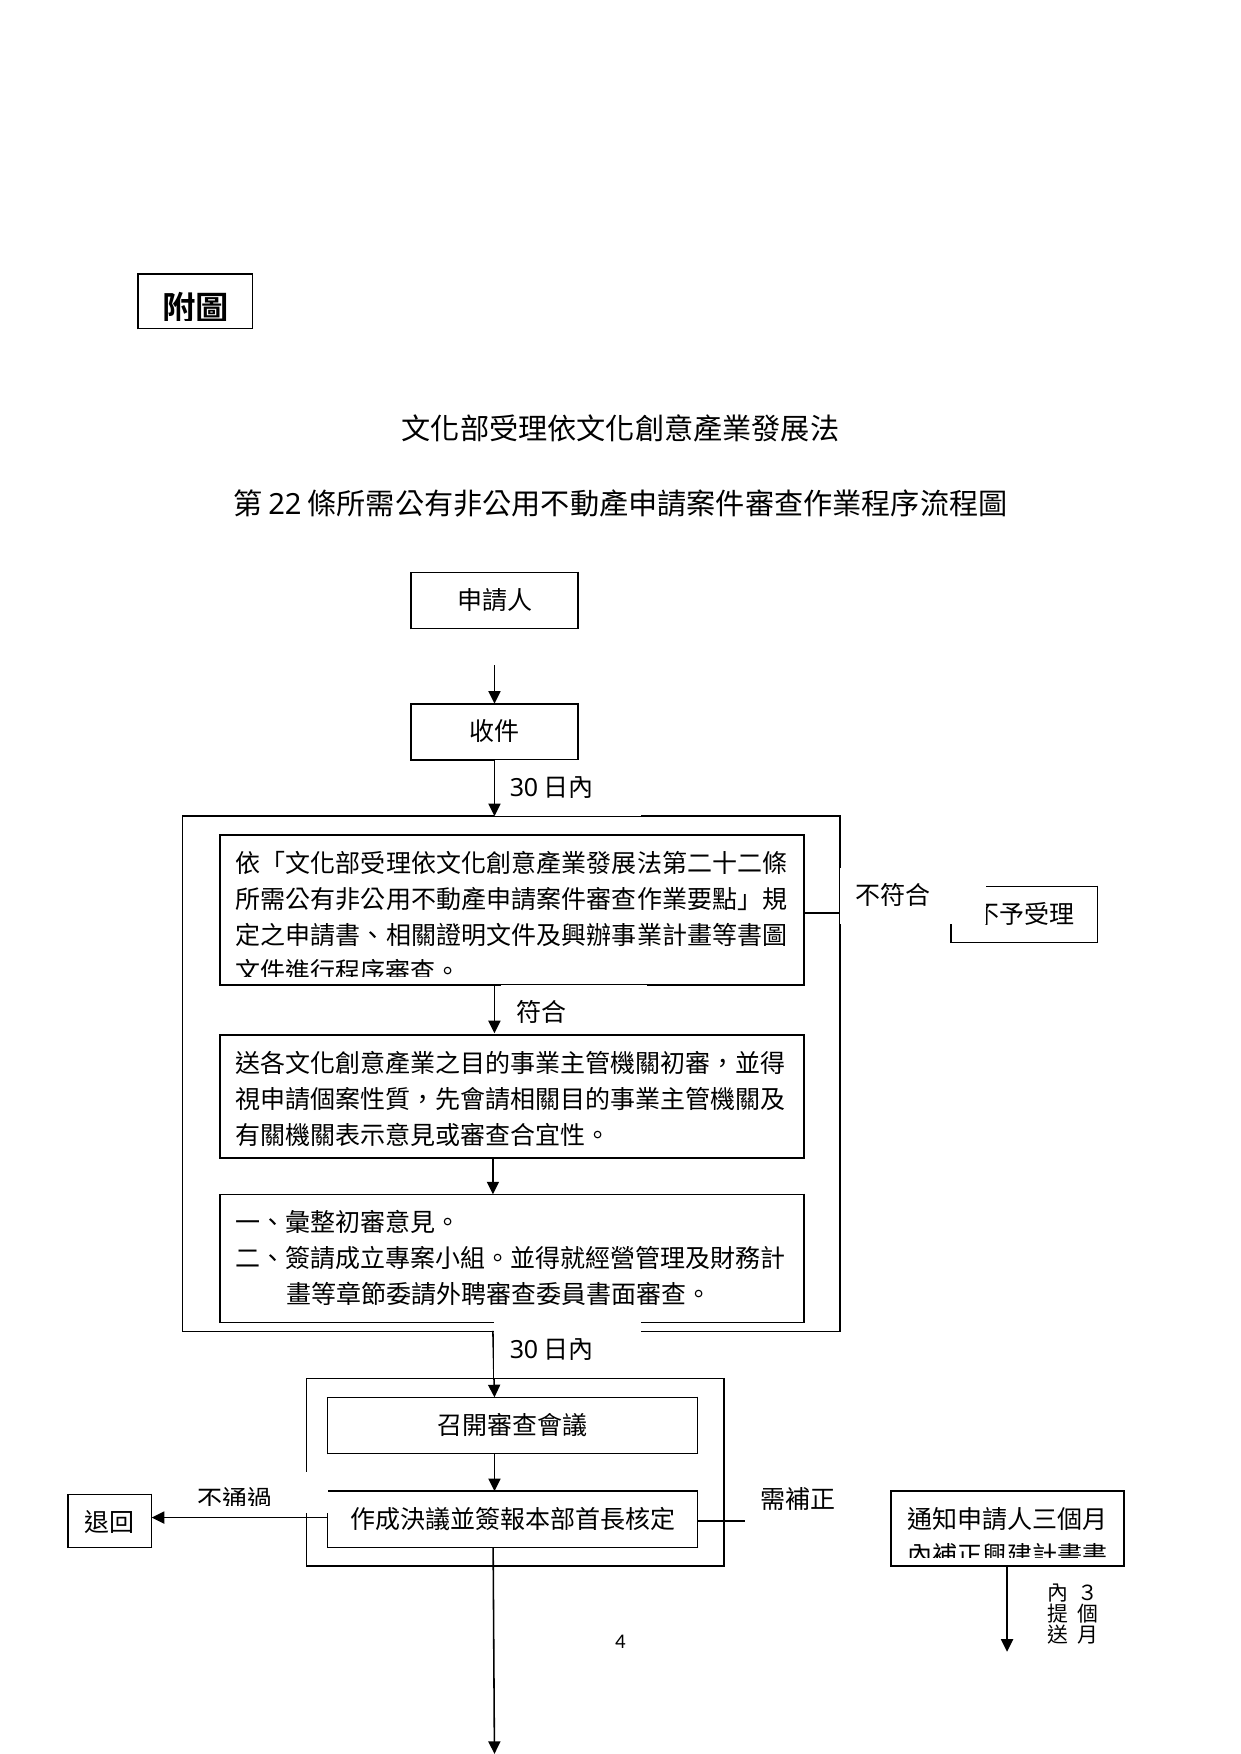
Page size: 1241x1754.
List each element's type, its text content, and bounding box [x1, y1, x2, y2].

text 依「文化部受理依文化創意產業發展法第二十二條所需公有非公用不動產申請案件審查作業要點」規定之申請書、相關證明文件及興辦事業計畫等書圖文件進行程序審查。 [235, 843, 788, 976]
text 符合 [516, 992, 632, 1029]
text 召開審查會議 [343, 1406, 682, 1442]
text 申請人 [427, 581, 562, 617]
text 送各文化創意產業之目的事業主管機關初審，並得視申請個案性質，先會請相關目的事業主管機關及有關機關表示意見或審查合宜性。 [235, 1043, 788, 1150]
text 不符合 [855, 875, 971, 911]
text 二、簽請成立專案小組。並得就經營管理及財務計畫等章節委請外聘審查委員書面審查。 [235, 1239, 788, 1311]
text 不通過 [198, 1480, 313, 1505]
text 收件 [427, 712, 562, 748]
text 30日內 [509, 1330, 625, 1366]
text 需補正 [760, 1480, 876, 1516]
text 不予受理 [967, 895, 1082, 931]
text 通知申請人三個月內補正興建計畫書 [907, 1499, 1108, 1558]
text 一、彙整初審意見。 [235, 1202, 788, 1239]
text ３個月內提送 [1042, 1582, 1103, 1647]
text 附圖 [153, 282, 237, 320]
text 作成決議並簽報本部首長核定 [343, 1499, 682, 1536]
text 第22條所需公有非公用不動產申請案件審查作業程序流程圖 [148, 464, 1092, 539]
text 退回 [84, 1502, 136, 1539]
text 文化部受理依文化創意產業發展法 [148, 389, 1092, 464]
text 30日內 [509, 767, 625, 804]
